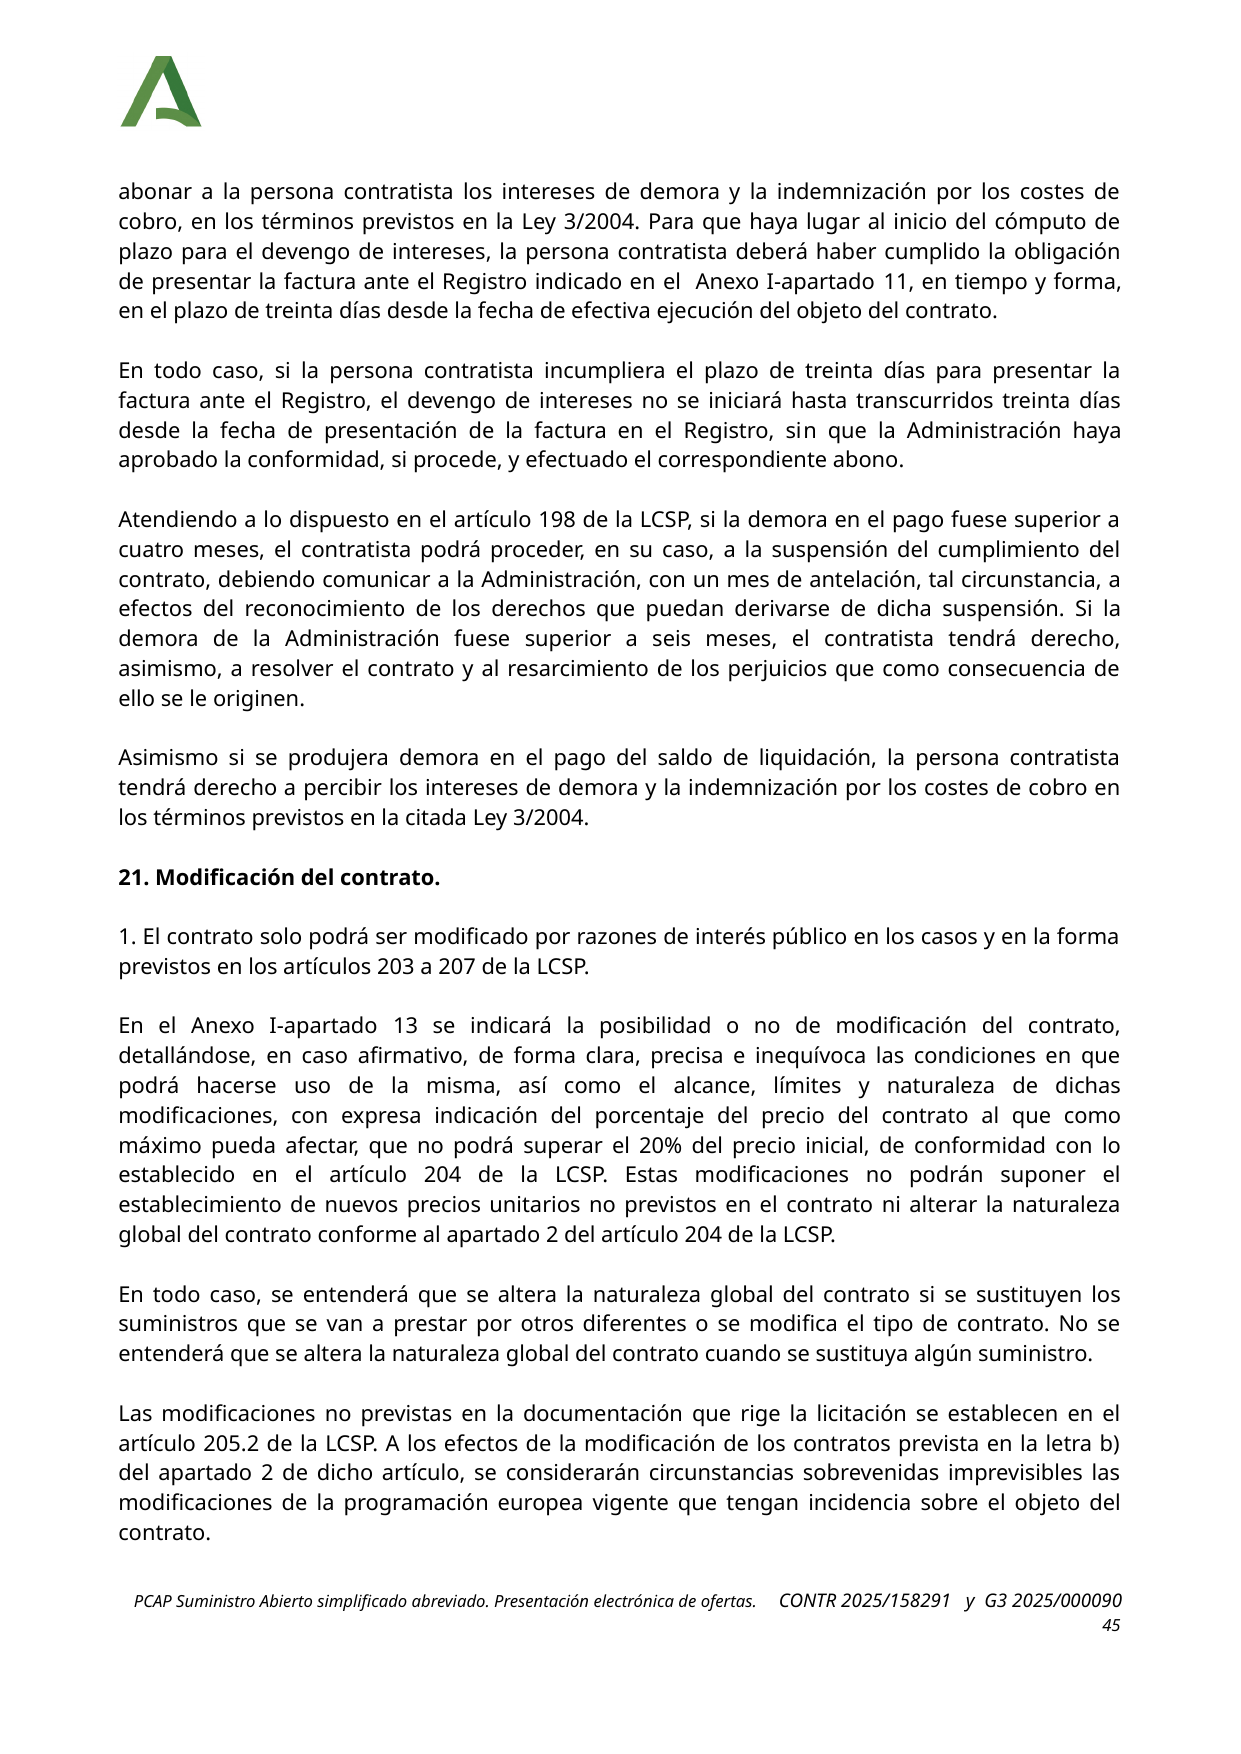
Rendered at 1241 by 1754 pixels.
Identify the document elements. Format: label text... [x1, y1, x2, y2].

subtitle 21. Modificación del contrato. [118, 862, 1122, 891]
text Las modificaciones no previstas en la documentación que rige la licitación se establecen en el artículo 205.2 de la LCSP. A los efectos de la modificación de los contratos prevista en la letra b) del apartado 2 de dicho artículo, se considerarán circunstancias sobrevenidas imprevisibles las modificaciones de la programación europea vigente que tengan incidencia sobre el objeto del contrato. [118, 1398, 1122, 1547]
text abonar a la persona contratista los intereses de demora y la indemnización por los costes de cobro, en los términos previstos en la Ley 3/2004. Para que haya lugar al inicio del cómputo de plazo para el devengo de intereses, la persona contratista deberá haber cumplido la obligación de presentar la factura ante el Registro indicado en el Anexo I-apartado 11, en tiempo y forma, en el plazo de treinta días desde la fecha de efectiva ejecución del objeto del contrato. [118, 176, 1122, 325]
text 1. El contrato solo podrá ser modificado por razones de interés público en los casos y en la forma previstos en los artículos 203 a 207 de la LCSP. [118, 921, 1122, 981]
text Atendiendo a lo dispuesto en el artículo 198 de la LCSP, si la demora en el pago fuese superior a cuatro meses, el contratista podrá proceder, en su caso, a la suspensión del cumplimiento del contrato, debiendo comunicar a la Administración, con un mes de antelación, tal circunstancia, a efectos del reconocimiento de los derechos que puedan derivarse de dicha suspensión. Si la demora de la Administración fuese superior a seis meses, el contratista tendrá derecho, asimismo, a resolver el contrato y al resarcimiento de los perjuicios que como consecuencia de ello se le originen. [118, 504, 1122, 713]
text En el Anexo I-apartado 13 se indicará la posibilidad o no de modificación del contrato, detallándose, en caso afirmativo, de forma clara, precisa e inequívoca las condiciones en que podrá hacerse uso de la misma, así como el alcance, límites y naturaleza de dichas modificaciones, con expresa indicación del porcentaje del precio del contrato al que como máximo pueda afectar, que no podrá superar el 20% del precio inicial, de conformidad con lo establecido en el artículo 204 de la LCSP. Estas modificaciones no podrán suponer el establecimiento de nuevos precios unitarios no previstos en el contrato ni alterar la naturaleza global del contrato conforme al apartado 2 del artículo 204 de la LCSP. [118, 1011, 1122, 1249]
picture [116, 52, 205, 131]
text En todo caso, si la persona contratista incumpliera el plazo de treinta días para presentar la factura ante el Registro, el devengo de intereses no se iniciará hasta transcurridos treinta días desde la fecha de presentación de la factura en el Registro, sin que la Administración haya aprobado la conformidad, si procede, y efectuado el correspondiente abono. [118, 355, 1122, 474]
text Asimismo si se produjera demora en el pago del saldo de liquidación, la persona contratista tendrá derecho a percibir los intereses de demora y la indemnización por los costes de cobro en los términos previstos en la citada Ley 3/2004. [118, 742, 1122, 832]
text En todo caso, se entenderá que se altera la naturaleza global del contrato si se sustituyen los suministros que se van a prestar por otros diferentes o se modifica el tipo de contrato. No se entenderá que se altera la naturaleza global del contrato cuando se sustituya algún suministro. [118, 1279, 1122, 1368]
